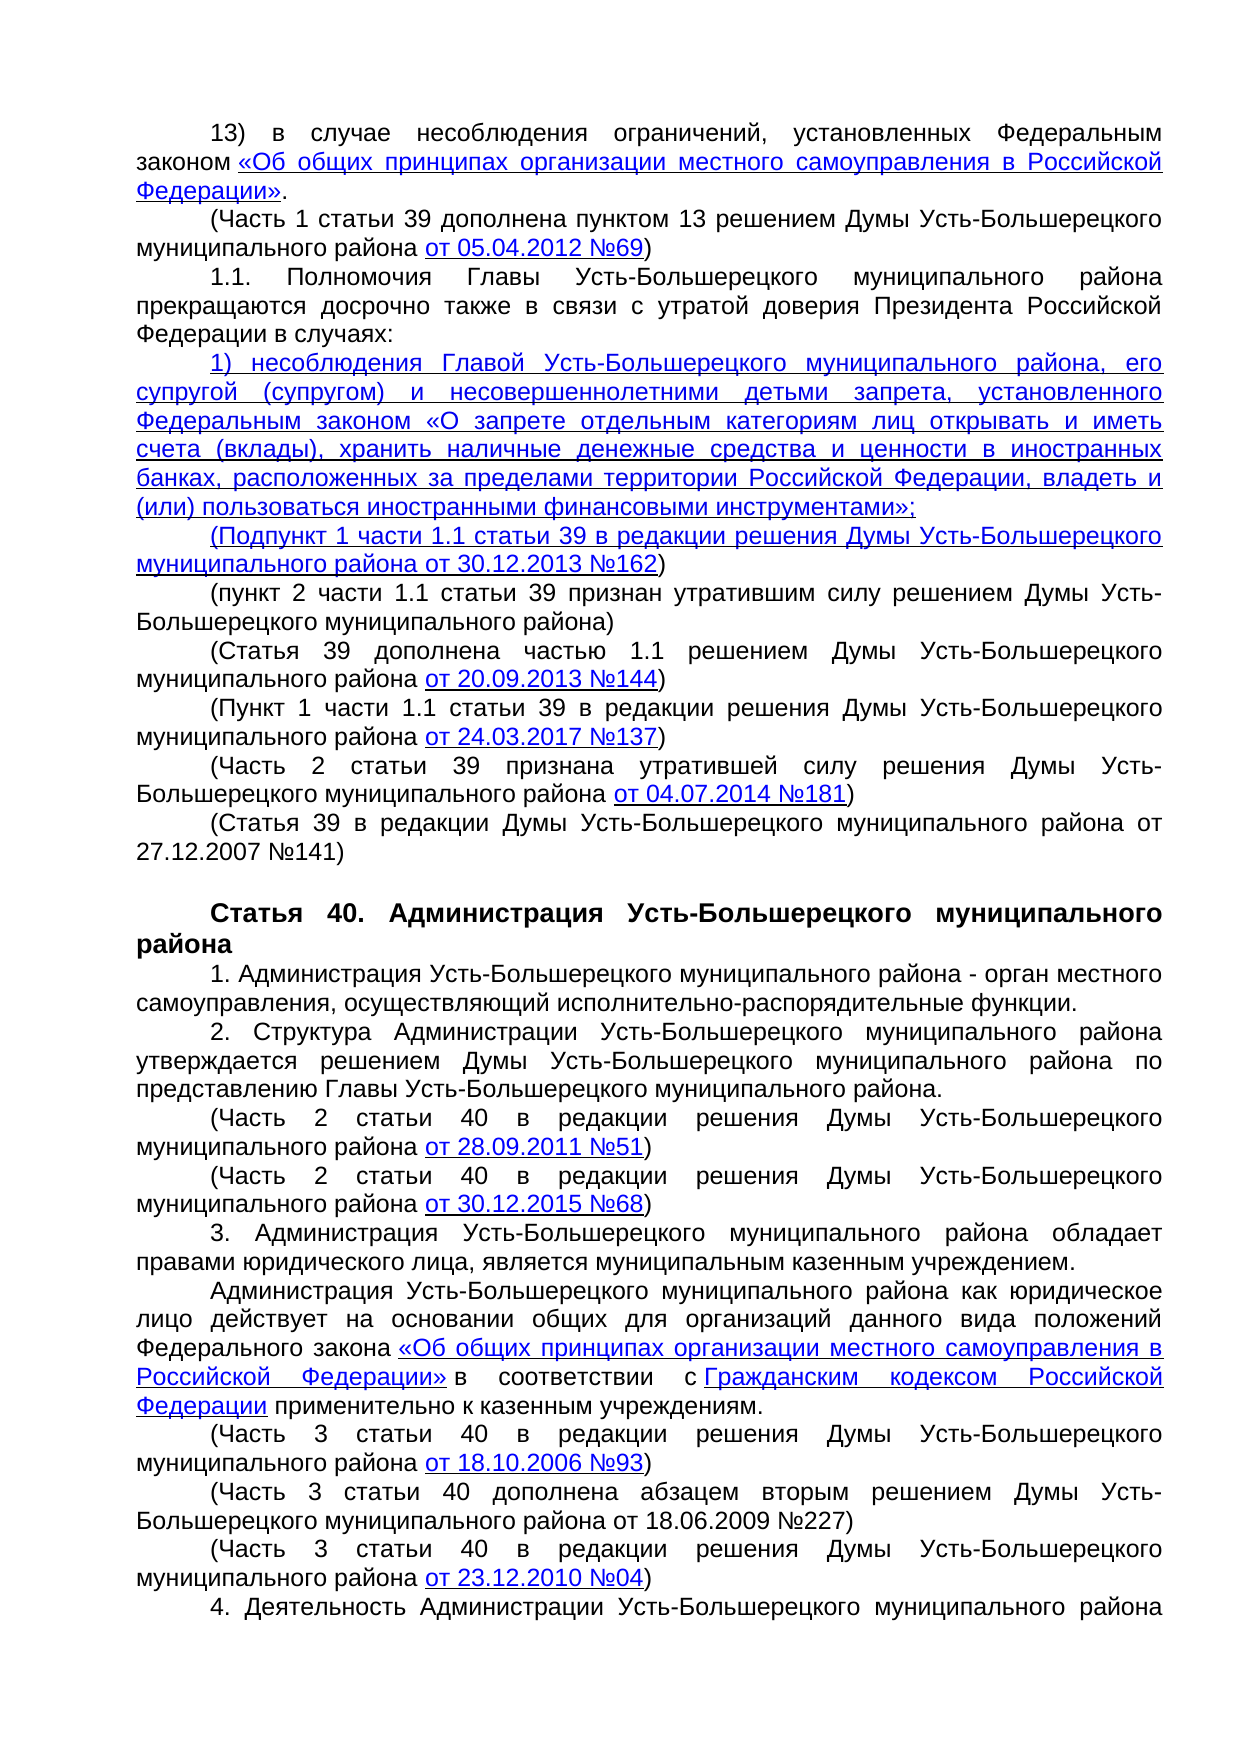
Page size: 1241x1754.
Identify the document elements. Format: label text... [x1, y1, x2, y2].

text (Часть 3 статьи 40 дополнена абзацем вторым решением Думы Усть-Большерецкого муниципального района от 18.06.2009 №227) [136, 1477, 1163, 1534]
text Администрация Усть-Большерецкого муниципального района как юридическое лицо действует на основании общих для организаций данного вида положений Федерального закона «Об общих принципах организации местного самоуправления в Российской Федерации» в соответствии с Гражданским кодексом Российской Федерации применительно к казенным учреждениям. [136, 1276, 1163, 1419]
text 2. Структура Администрации Усть-Большерецкого муниципального района утверждается решением Думы Усть-Большерецкого муниципального района по представлению Главы Усть-Большерецкого муниципального района. [136, 1017, 1163, 1103]
text Статья 40. Администрация Усть-Большерецкого муниципального района [136, 897, 1163, 959]
text (Часть 1 статьи 39 дополнена пунктом 13 решением Думы Усть-Большерецкого муниципального района от 05.04.2012 №69) [136, 204, 1163, 262]
text (Статья 39 в редакции Думы Усть-Большерецкого муниципального района от 27.12.2007 №141) [136, 808, 1163, 866]
text (Пункт 1 части 1.1 статьи 39 в редакции решения Думы Усть-Большерецкого муниципального района от 24.03.2017 №137) [136, 693, 1163, 751]
text 1. Администрация Усть-Большерецкого муниципального района - орган местного самоуправления, осуществляющий исполнительно-распорядительные функции. [136, 959, 1163, 1017]
text банках, расположенных за пределами территории Российской Федерации, владеть и [136, 461, 1163, 488]
text 1) несоблюдения Главой Усть-Большерецкого муниципального района, его супругой (супругом) и несовершеннолетними детьми запрета, установленного [136, 348, 1163, 402]
text (Часть 2 статьи 40 в редакции решения Думы Усть-Большерецкого муниципального района от 30.12.2015 №68) [136, 1161, 1163, 1218]
text Федеральным законом «О запрете отдельным категориям лиц открывать и иметь [136, 403, 1163, 431]
text (Часть 2 статьи 40 в редакции решения Думы Усть-Большерецкого муниципального района от 28.09.2011 №51) [136, 1103, 1163, 1161]
text (Подпункт 1 части 1.1 статьи 39 в редакции решения Думы Усть-Большерецкого муниципального района от 30.12.2013 №162) [136, 521, 1163, 578]
text (Часть 2 статьи 39 признана утратившей силу решения Думы Усть-Большерецкого муниципального района от 04.07.2014 №181) [136, 751, 1163, 808]
text 3. Администрация Усть-Большерецкого муниципального района обладает правами юридического лица, является муниципальным казенным учреждением. [136, 1218, 1163, 1276]
text (пункт 2 части 1.1 статьи 39 признан утратившим силу решением Думы Усть-Большерецкого муниципального района) [136, 578, 1163, 636]
text (Статья 39 дополнена частью 1.1 решением Думы Усть-Большерецкого муниципального района от 20.09.2013 №144) [136, 636, 1163, 693]
text (или) пользоваться иностранными финансовыми инструментами»; [136, 489, 1163, 521]
text счета (вклады), хранить наличные денежные средства и ценности в иностранных [136, 432, 1163, 459]
text 1.1. Полномочия Главы Усть-Большерецкого муниципального района прекращаются досрочно также в связи с утратой доверия Президента Российской Федерации в случаях: [136, 262, 1163, 348]
text 13) в случае несоблюдения ограничений, установленных Федеральным законом «Об общих принципах организации местного самоуправления в Российской Федерации». [136, 118, 1163, 204]
text (Часть 3 статьи 40 в редакции решения Думы Усть-Большерецкого муниципального района от 23.12.2010 №04) [136, 1534, 1163, 1592]
text (Часть 3 статьи 40 в редакции решения Думы Усть-Большерецкого муниципального района от 18.10.2006 №93) [136, 1419, 1163, 1477]
text 4. Деятельность Администрации Усть-Большерецкого муниципального района [136, 1592, 1163, 1621]
